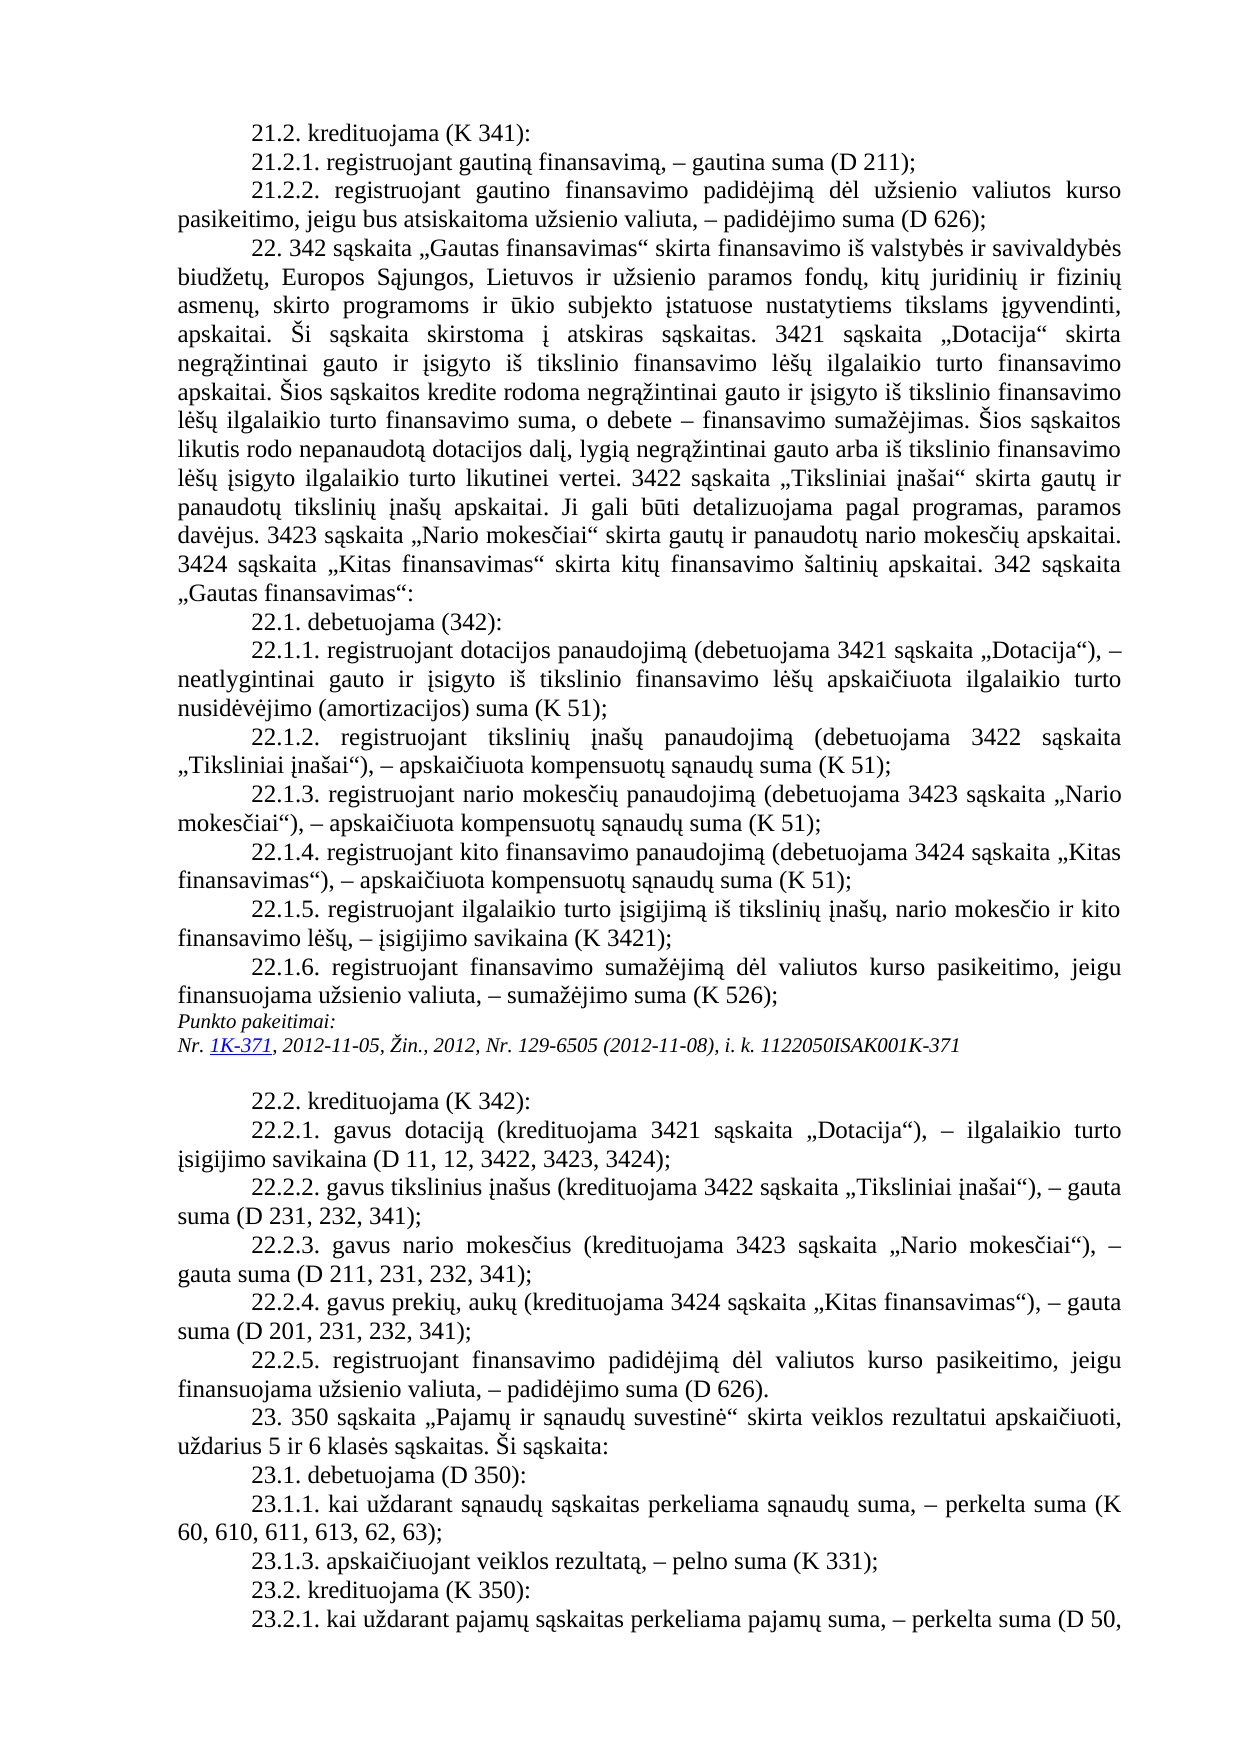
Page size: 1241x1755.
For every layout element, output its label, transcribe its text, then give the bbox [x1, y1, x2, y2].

text 22.2.3. gavus nario mokesčius (kredituojama 3423 sąskaita „Nario mokesčiai“), – gauta suma (D 211, 231, 232, 341); [177, 1230, 1122, 1287]
text 22.1.3. registruojant nario mokesčių panaudojimą (debetuojama 3423 sąskaita „Nario mokesčiai“), – apskaičiuota kompensuotų sąnaudų suma (K 51); [177, 779, 1122, 837]
text 21.2. kredituojama (K 341): [177, 118, 1122, 147]
text 22.1.5. registruojant ilgalaikio turto įsigijimą iš tikslinių įnašų, nario mokesčio ir kito finansavimo lėšų, – įsigijimo savikaina (K 3421); [177, 894, 1122, 952]
text 21.2.1. registruojant gautiną finansavimą, – gautina suma (D 211); [177, 147, 1122, 176]
text 22.1. debetuojama (342): [177, 607, 1122, 636]
text 23.1. debetuojama (D 350): [177, 1460, 1122, 1489]
text 22.2.5. registruojant finansavimo padidėjimą dėl valiutos kurso pasikeitimo, jeigu finansuojama užsienio valiuta, – padidėjimo suma (D 626). [177, 1345, 1122, 1402]
text 22.1.6. registruojant finansavimo sumažėjimą dėl valiutos kurso pasikeitimo, jeigu finansuojama užsienio valiuta, – sumažėjimo suma (K 526); [177, 952, 1122, 1009]
text 23. 350 sąskaita „Pajamų ir sąnaudų suvestinė“ skirta veiklos rezultatui apskaičiuoti, uždarius 5 ir 6 klasės sąskaitas. Ši sąskaita: [177, 1402, 1122, 1460]
text 23.1.3. apskaičiuojant veiklos rezultatą, – pelno suma (K 331); [177, 1546, 1122, 1575]
text 23.2.1. kai uždarant pajamų sąskaitas perkeliama pajamų suma, – perkelta suma (D 50, [177, 1604, 1122, 1632]
text 22. 342 sąskaita „Gautas finansavimas“ skirta finansavimo iš valstybės ir savivaldybės biudžetų, Europos Sąjungos, Lietuvos ir užsienio paramos fondų, kitų juridinių ir fizinių asmenų, skirto programoms ir ūkio subjekto įstatuose nustatytiems tikslams įgyvendinti, apskaitai. Ši sąskaita skirstoma į atskiras sąskaitas. 3421 sąskaita „Dotacija“ skirta negrąžintinai gauto ir įsigyto iš tikslinio finansavimo lėšų ilgalaikio turto finansavimo apskaitai. Šios sąskaitos kredite rodoma negrąžintinai gauto ir įsigyto iš tikslinio finansavimo lėšų ilgalaikio turto finansavimo suma, o debete – finansavimo sumažėjimas. Šios sąskaitos likutis rodo nepanaudotą dotacijos dalį, lygią negrąžintinai gauto arba iš tikslinio finansavimo lėšų įsigyto ilgalaikio turto likutinei vertei. 3422 sąskaita „Tiksliniai įnašai“ skirta gautų ir panaudotų tikslinių įnašų apskaitai. Ji gali būti detalizuojama pagal programas, paramos davėjus. 3423 sąskaita „Nario mokesčiai“ skirta gautų ir panaudotų nario mokesčių apskaitai. 3424 sąskaita „Kitas finansavimas“ skirta kitų finansavimo šaltinių apskaitai. 342 sąskaita „Gautas finansavimas“: [177, 233, 1122, 607]
text 21.2.2. registruojant gautino finansavimo padidėjimą dėl užsienio valiutos kurso pasikeitimo, jeigu bus atsiskaitoma užsienio valiuta, – padidėjimo suma (D 626); [177, 176, 1122, 233]
text Nr. 1K-371, 2012-11-05, Žin., 2012, Nr. 129-6505 (2012-11-08), i. k. 1122050ISAK001K-371 [177, 1033, 1122, 1057]
text 22.1.2. registruojant tikslinių įnašų panaudojimą (debetuojama 3422 sąskaita „Tiksliniai įnašai“), – apskaičiuota kompensuotų sąnaudų suma (K 51); [177, 722, 1122, 779]
text 22.2.1. gavus dotaciją (kredituojama 3421 sąskaita „Dotacija“), – ilgalaikio turto įsigijimo savikaina (D 11, 12, 3422, 3423, 3424); [177, 1115, 1122, 1172]
text 23.2. kredituojama (K 350): [177, 1575, 1122, 1604]
text 22.2.2. gavus tikslinius įnašus (kredituojama 3422 sąskaita „Tiksliniai įnašai“), – gauta suma (D 231, 232, 341); [177, 1172, 1122, 1230]
text Punkto pakeitimai: [177, 1009, 1122, 1033]
text 22.2.4. gavus prekių, aukų (kredituojama 3424 sąskaita „Kitas finansavimas“), – gauta suma (D 201, 231, 232, 341); [177, 1287, 1122, 1345]
text 22.1.4. registruojant kito finansavimo panaudojimą (debetuojama 3424 sąskaita „Kitas finansavimas“), – apskaičiuota kompensuotų sąnaudų suma (K 51); [177, 837, 1122, 894]
text 22.2. kredituojama (K 342): [177, 1086, 1122, 1115]
text 22.1.1. registruojant dotacijos panaudojimą (debetuojama 3421 sąskaita „Dotacija“), – neatlygintinai gauto ir įsigyto iš tikslinio finansavimo lėšų apskaičiuota ilgalaikio turto nusidėvėjimo (amortizacijos) suma (K 51); [177, 636, 1122, 722]
text 23.1.1. kai uždarant sąnaudų sąskaitas perkeliama sąnaudų suma, – perkelta suma (K 60, 610, 611, 613, 62, 63); [177, 1489, 1122, 1546]
